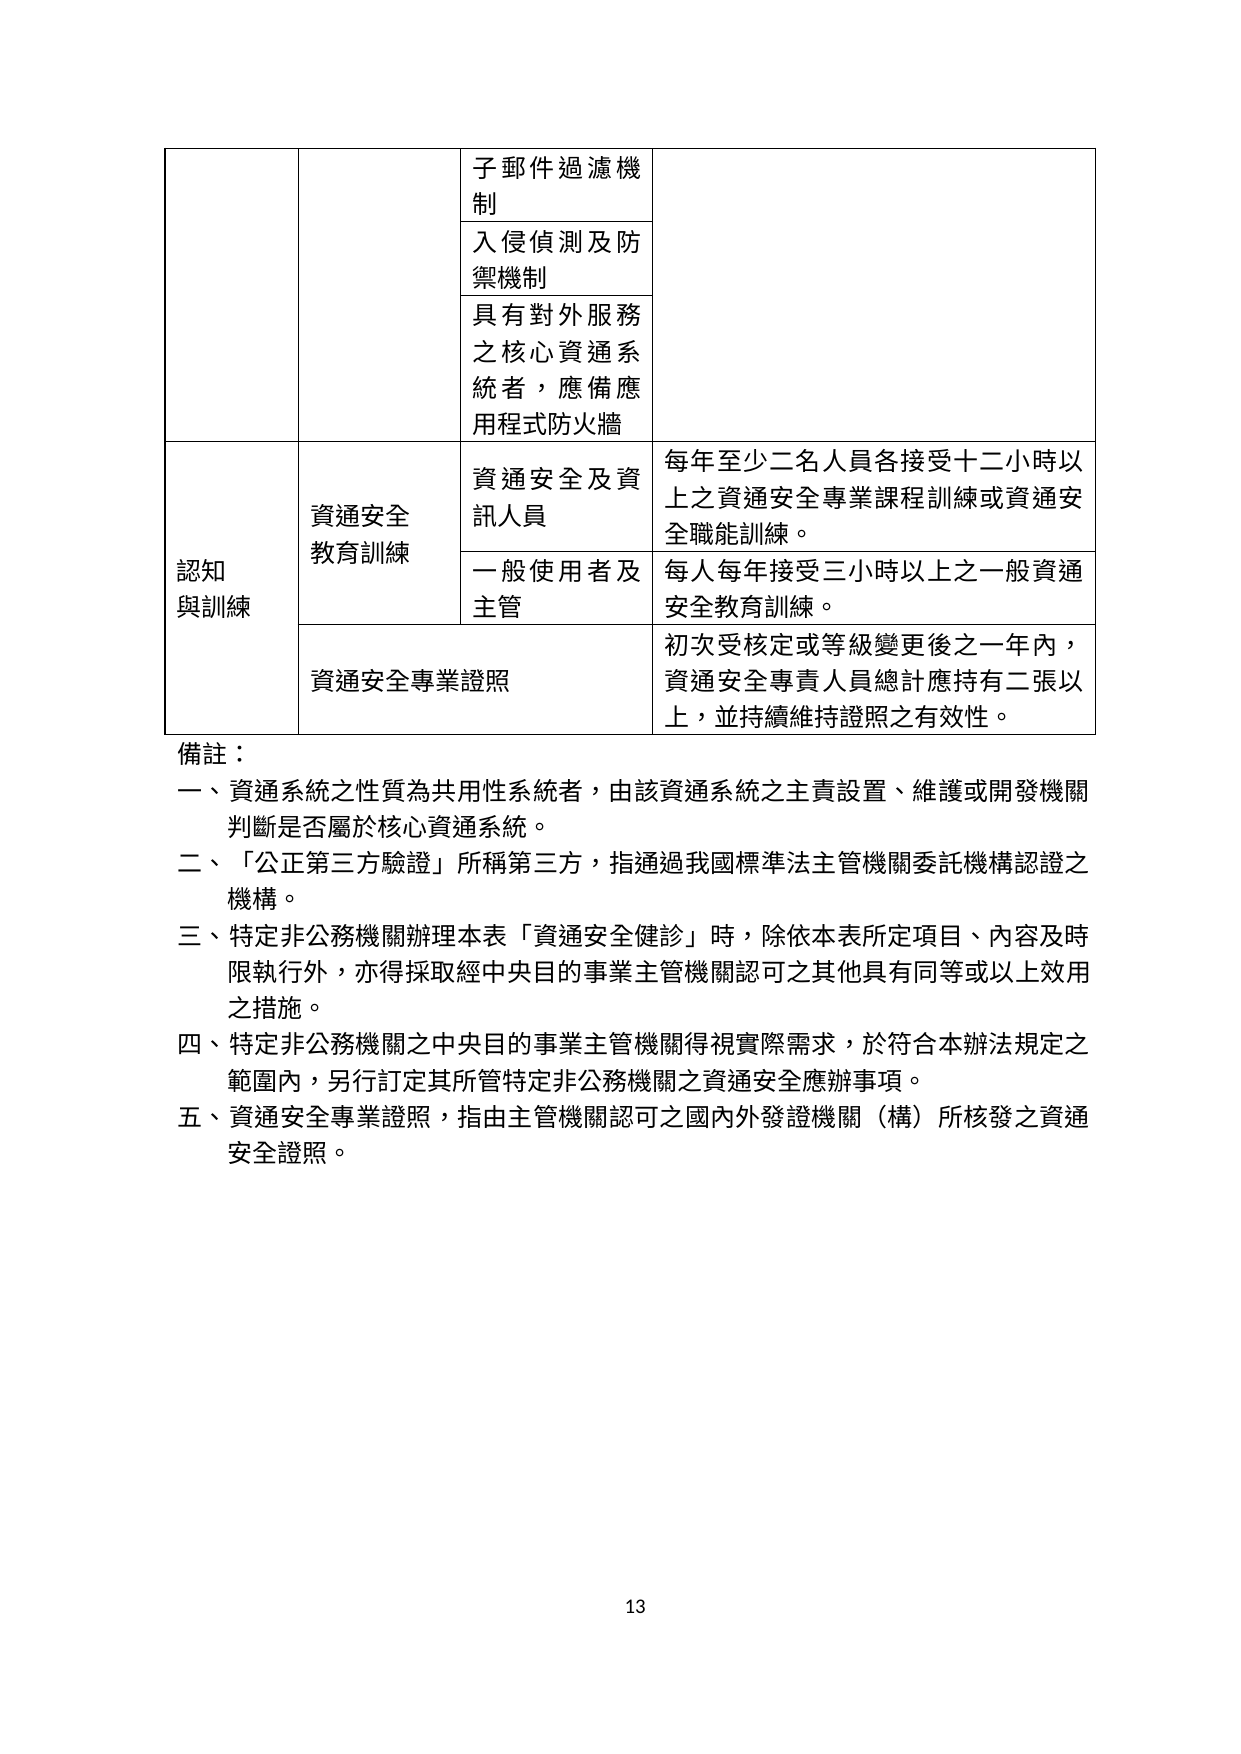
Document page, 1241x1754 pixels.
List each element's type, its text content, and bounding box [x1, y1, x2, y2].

table_cell 一般使用者及主管 [461, 552, 652, 624]
table_cell 資通安全 教育訓練 [299, 442, 460, 624]
table_cell 初次受核定或等級變更後之一年內，資通安全專責人員總計應持有二張以上，並持續維持證照之有效性。 [653, 625, 1095, 734]
table_cell [166, 149, 298, 441]
table_cell [299, 149, 460, 441]
table_cell 每年至少二名人員各接受十二小時以上之資通安全專業課程訓練或資通安全職能訓練。 [653, 442, 1095, 551]
table_cell 資通安全及資訊人員 [461, 442, 652, 551]
table_cell 入侵偵測及防禦機制 [461, 222, 652, 295]
table_cell 子郵件過濾機制 [461, 149, 652, 221]
table_cell 資通安全專業證照 [299, 625, 652, 734]
table_cell [653, 149, 1095, 441]
list 資通系統之性質為共用性系統者，由該資通系統之主責設置、維護或開發機關判斷是否屬於核心資通系統。 [177, 771, 1092, 844]
table_cell 認知 與訓練 [166, 442, 298, 734]
list 特定非公務機關之中央目的事業主管機關得視實際需求，於符合本辦法規定之範圍內，另行訂定其所管特定非公務機關之資通安全應辦事項。 [177, 1025, 1092, 1097]
table_cell 每人每年接受三小時以上之一般資通安全教育訓練。 [653, 552, 1095, 624]
table_cell 具有對外服務之核心資通系統者，應備應用程式防火牆 [461, 296, 652, 441]
list 特定非公務機關辦理本表「資通安全健診」時，除依本表所定項目、內容及時限執行外，亦得採取經中央目的事業主管機關認可之其他具有同等或以上效用之措施。 [177, 916, 1092, 1025]
list 資通安全專業證照，指由主管機關認可之國內外發證機關（構）所核發之資通安全證照。 [177, 1097, 1092, 1170]
list 「公正第三方驗證」所稱第三方，指通過我國標準法主管機關委託機構認證之機構。 [177, 844, 1092, 916]
text 備註： [177, 735, 1092, 771]
